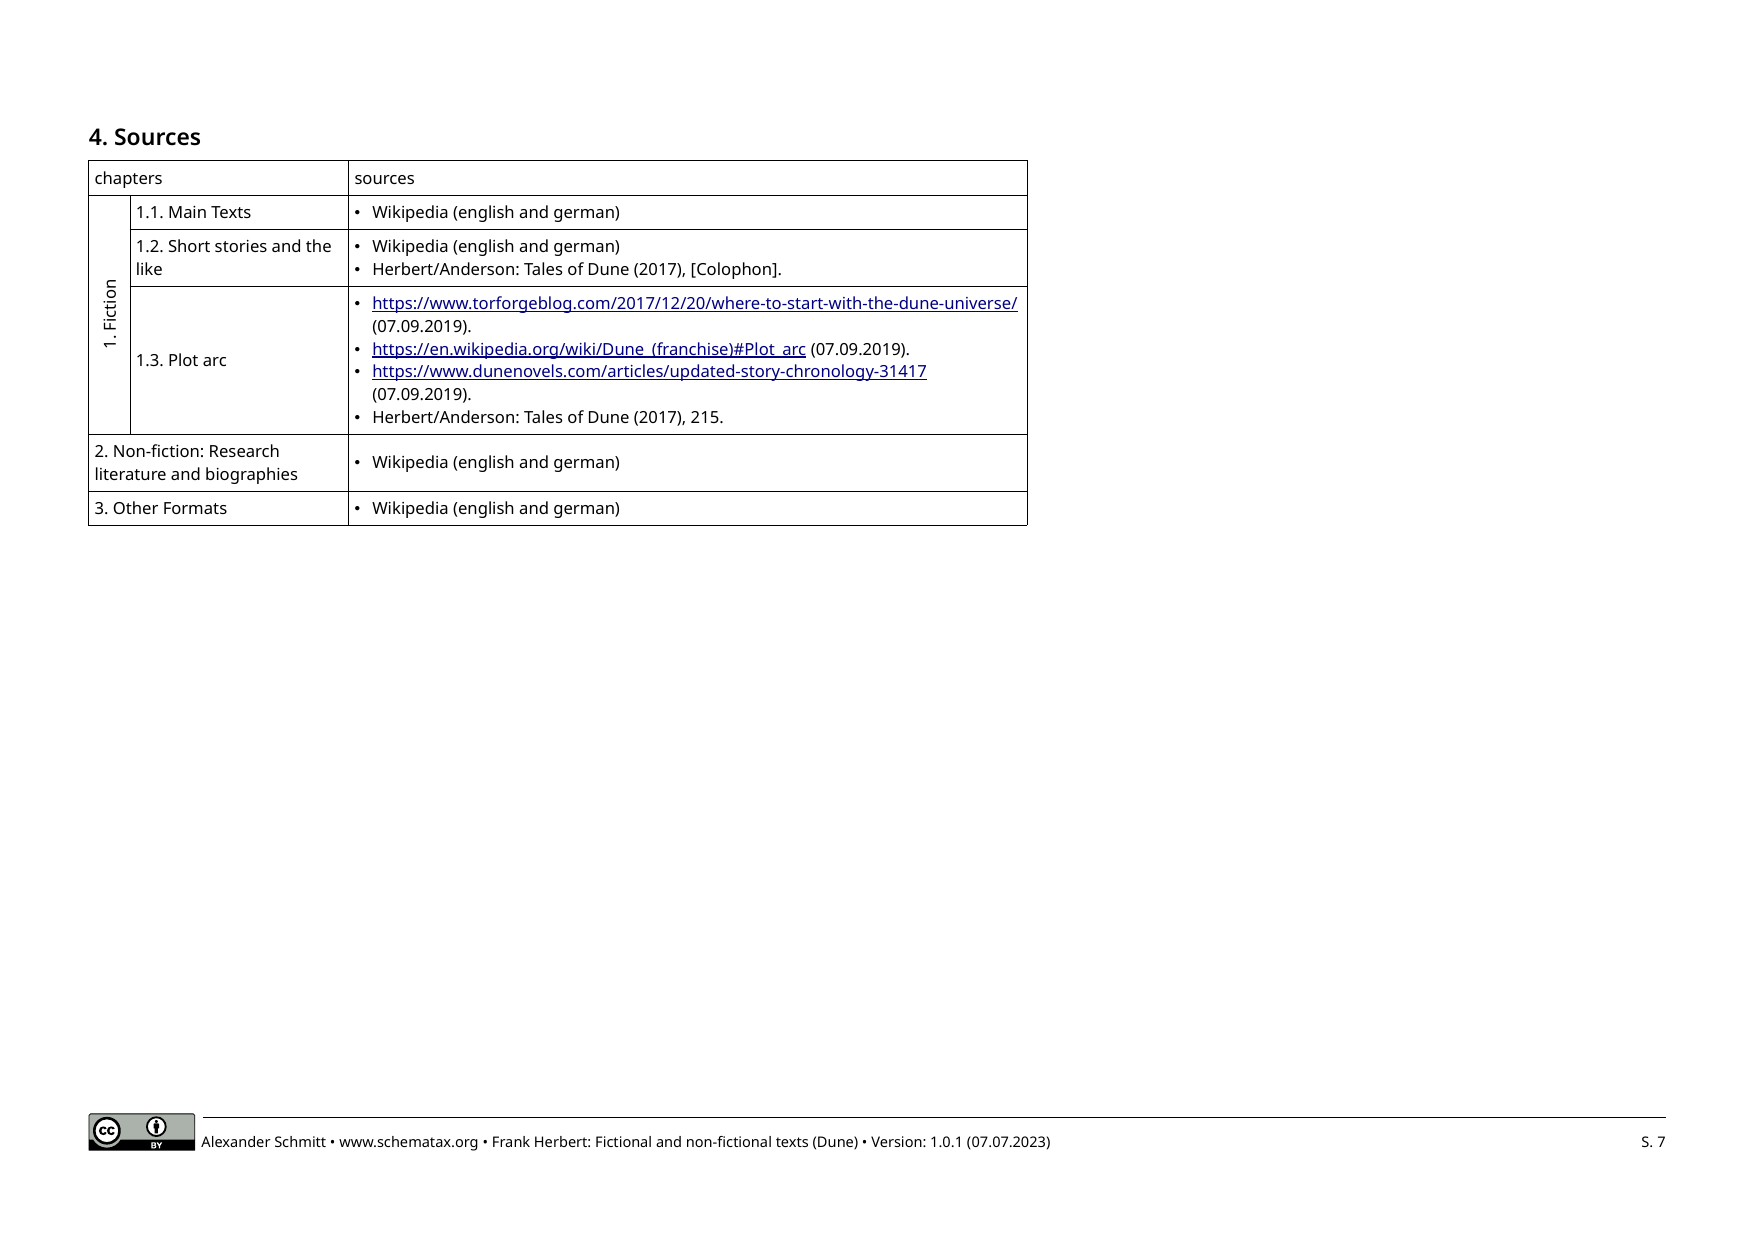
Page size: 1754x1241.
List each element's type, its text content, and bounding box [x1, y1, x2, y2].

table_header sources [349, 161, 1027, 195]
subtitle 4. Sources [88, 121, 1665, 152]
table_cell 3. Other Formats [89, 492, 348, 525]
table_cell 1.1. Main Texts [131, 196, 348, 229]
table_cell 2. Non-fiction: Research literature and biographies [89, 435, 348, 491]
table_cell Wikipedia (english and german) [349, 492, 1027, 525]
table_cell Wikipedia (english and german) Herbert/Anderson: Tales of Dune (2017), [Colophon]. [349, 230, 1027, 286]
table_cell https://www.torforgeblog.com/2017/12/20/where-to-start-with-the-dune-universe/ (07.09.2019). https://en.wikipedia.org/wiki/Dune_(franchise)#Plot_arc (07.09.2019). https://www.dunenovels.com/articles/updated-story-chronology-31417 (07.09.2019). Herbert/Anderson: Tales of Dune (2017), 215. [349, 287, 1027, 434]
table_header chapters [89, 161, 348, 195]
table_cell 1. Fiction [89, 196, 130, 434]
table_cell 1.2. Short stories and the like [131, 230, 348, 286]
table_cell 1.3. Plot arc [131, 287, 348, 434]
table_cell Wikipedia (english and german) [349, 435, 1027, 491]
table_cell Wikipedia (english and german) [349, 196, 1027, 229]
